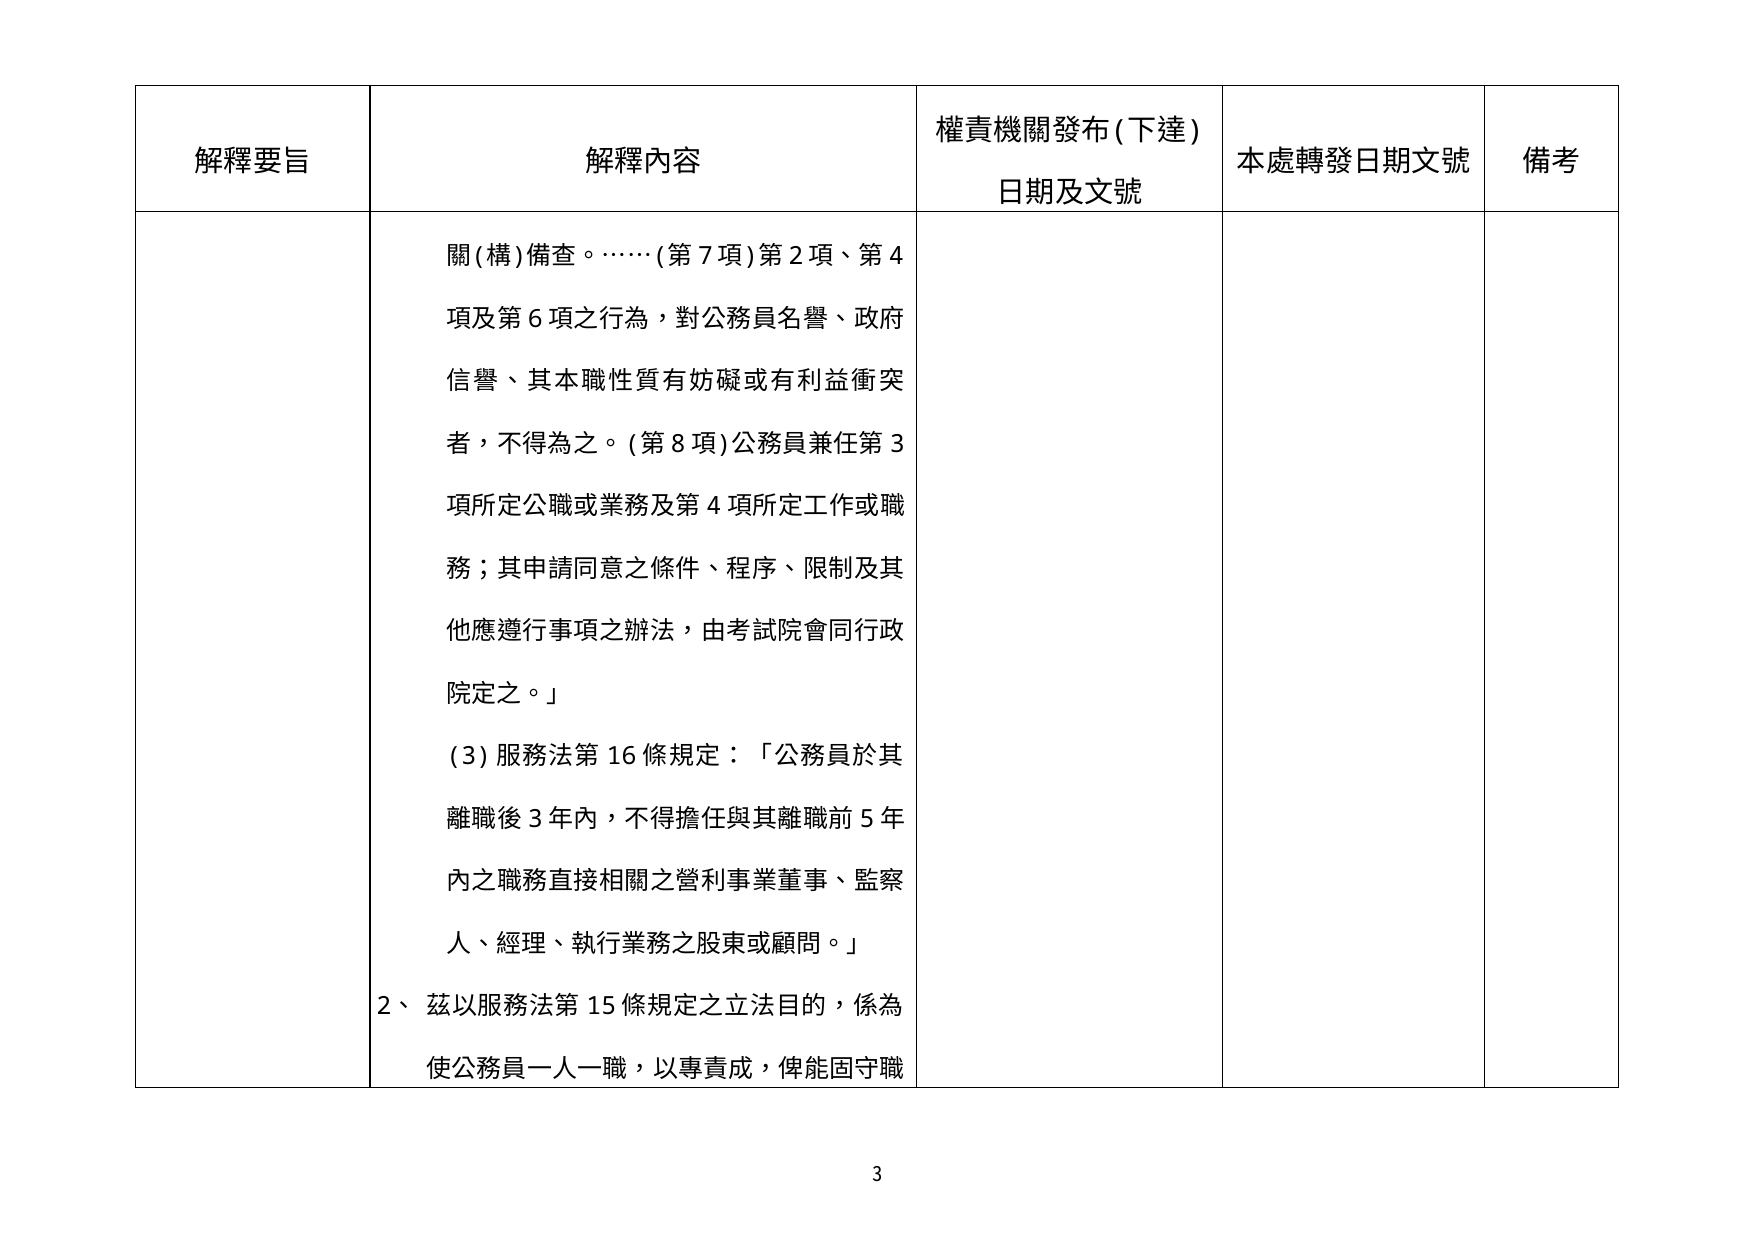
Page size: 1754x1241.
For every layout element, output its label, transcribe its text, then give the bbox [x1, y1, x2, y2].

table_cell [1223, 212, 1484, 1087]
table_header 解釋內容 [371, 86, 916, 211]
table_header 備考 [1485, 86, 1618, 211]
table_cell [917, 212, 1222, 1087]
table_header 本處轉發日期文號 [1223, 86, 1484, 211]
table_cell [136, 212, 369, 1087]
table_header 權責機關發布(下達) 日期及文號 [917, 86, 1222, 211]
table_cell 關(構)備查。……(第7項)第2項、第4項及第6項之行為，對公務員名譽、政府信譽、其本職性質有妨礙或有利益衝突者，不得為之。(第8項)公務員兼任第3項所定公職或業務及第4項所定工作或職務；其申請同意之條件、程序、限制及其他應遵行事項之辦法，由考試院會同行政院定之。」 服務法第16條規定：「公務員於其離職後3年內，不得擔任與其離職前5年內之職務直接相關之營利事業董事、監察人、經理、執行業務之股東或顧問。」 茲以服務法第15條規定之立法目的，係為使公務員一人一職，以專責成，俾能固守職 [371, 212, 916, 1087]
table_cell [1485, 212, 1618, 1087]
table_header 解釋要旨 [136, 86, 369, 211]
